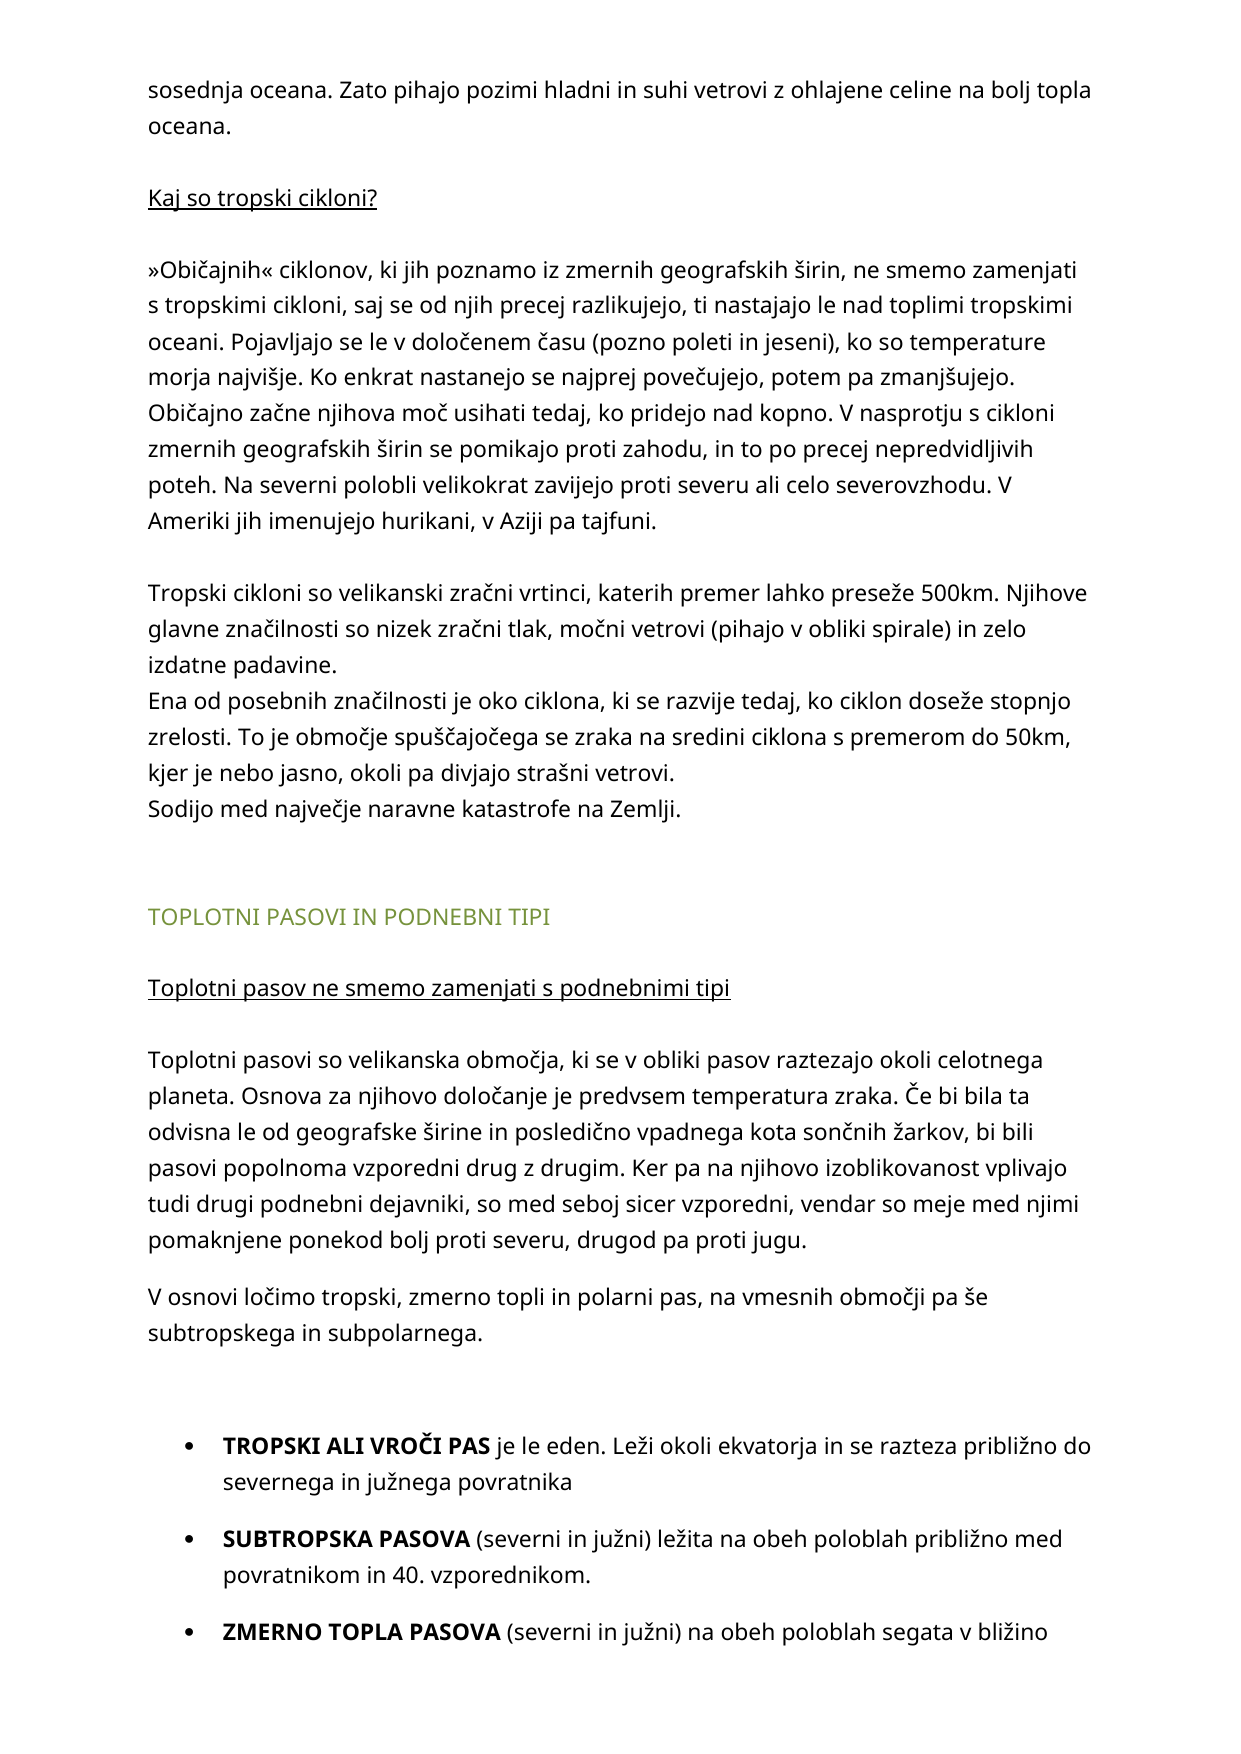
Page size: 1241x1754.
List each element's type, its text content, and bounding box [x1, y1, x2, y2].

text V osnovi ločimo tropski, zmerno topli in polarni pas, na vmesnih območji pa še subtropskega in subpolarnega. [148, 1281, 1093, 1348]
text »Običajnih« ciklonov, ki jih poznamo iz zmernih geografskih širin, ne smemo zamenjati s tropskimi cikloni, saj se od njih precej razlikujejo, ti nastajajo le nad toplimi tropskimi oceani. Pojavljajo se le v določenem času (pozno poleti in jeseni), ko so temperature morja najvišje. Ko enkrat nastanejo se najprej povečujejo, potem pa zmanjšujejo. Običajno začne njihova moč usihati tedaj, ko pridejo nad kopno. V nasprotju s cikloni zmernih geografskih širin se pomikajo proti zahodu, in to po precej nepredvidljivih poteh. Na severni polobli velikokrat zavijejo proti severu ali celo severovzhodu. V Ameriki jih imenujejo hurikani, v Aziji pa tajfuni. [148, 253, 1093, 536]
text Toplotni pasovi so velikanska območja, ki se v obliki pasov raztezajo okoli celotnega planeta. Osnova za njihovo določanje je predvsem temperatura zraka. Če bi bila ta odvisna le od geografske širine in posledično vpadnega kota sončnih žarkov, bi bili pasovi popolnoma vzporedni drug z drugim. Ker pa na njihovo izoblikovanost vplivajo tudi drugi podnebni dejavniki, so med seboj sicer vzporedni, vendar so meje med njimi pomaknjene ponekod bolj proti severu, drugod pa proti jugu. [148, 1044, 1093, 1255]
list SUBTROPSKA PASOVA (severni in južni) ležita na obeh poloblah približno med povratnikom in 40. vzporednikom. [185, 1523, 1093, 1590]
list ZMERNO TOPLA PASOVA (severni in južni) na obeh poloblah segata v bližino [185, 1616, 1093, 1647]
text sosednja oceana. Zato pihajo pozimi hladni in suhi vetrovi z ohlajene celine na bolj topla oceana. [148, 74, 1093, 141]
text Ena od posebnih značilnosti je oko ciklona, ki se razvije tedaj, ko ciklon doseže stopnjo zrelosti. To je območje spuščajočega se zraka na sredini ciklona s premerom do 50km, kjer je nebo jasno, okoli pa divjajo strašni vetrovi. [148, 685, 1093, 788]
text Toplotni pasov ne smemo zamenjati s podnebnimi tipi [148, 972, 1093, 1003]
text Tropski cikloni so velikanski zračni vrtinci, katerih premer lahko preseže 500km. Njihove glavne značilnosti so nizek zračni tlak, močni vetrovi (pihajo v obliki spirale) in zelo izdatne padavine. [148, 577, 1093, 680]
text Kaj so tropski cikloni? [148, 182, 1093, 213]
list TROPSKI ALI VROČI PAS je le eden. Leži okoli ekvatorja in se razteza približno do severnega in južnega povratnika [185, 1430, 1093, 1497]
text Sodijo med največje naravne katastrofe na Zemlji. [148, 793, 1093, 824]
text TOPLOTNI PASOVI IN PODNEBNI TIPI [148, 900, 1093, 932]
